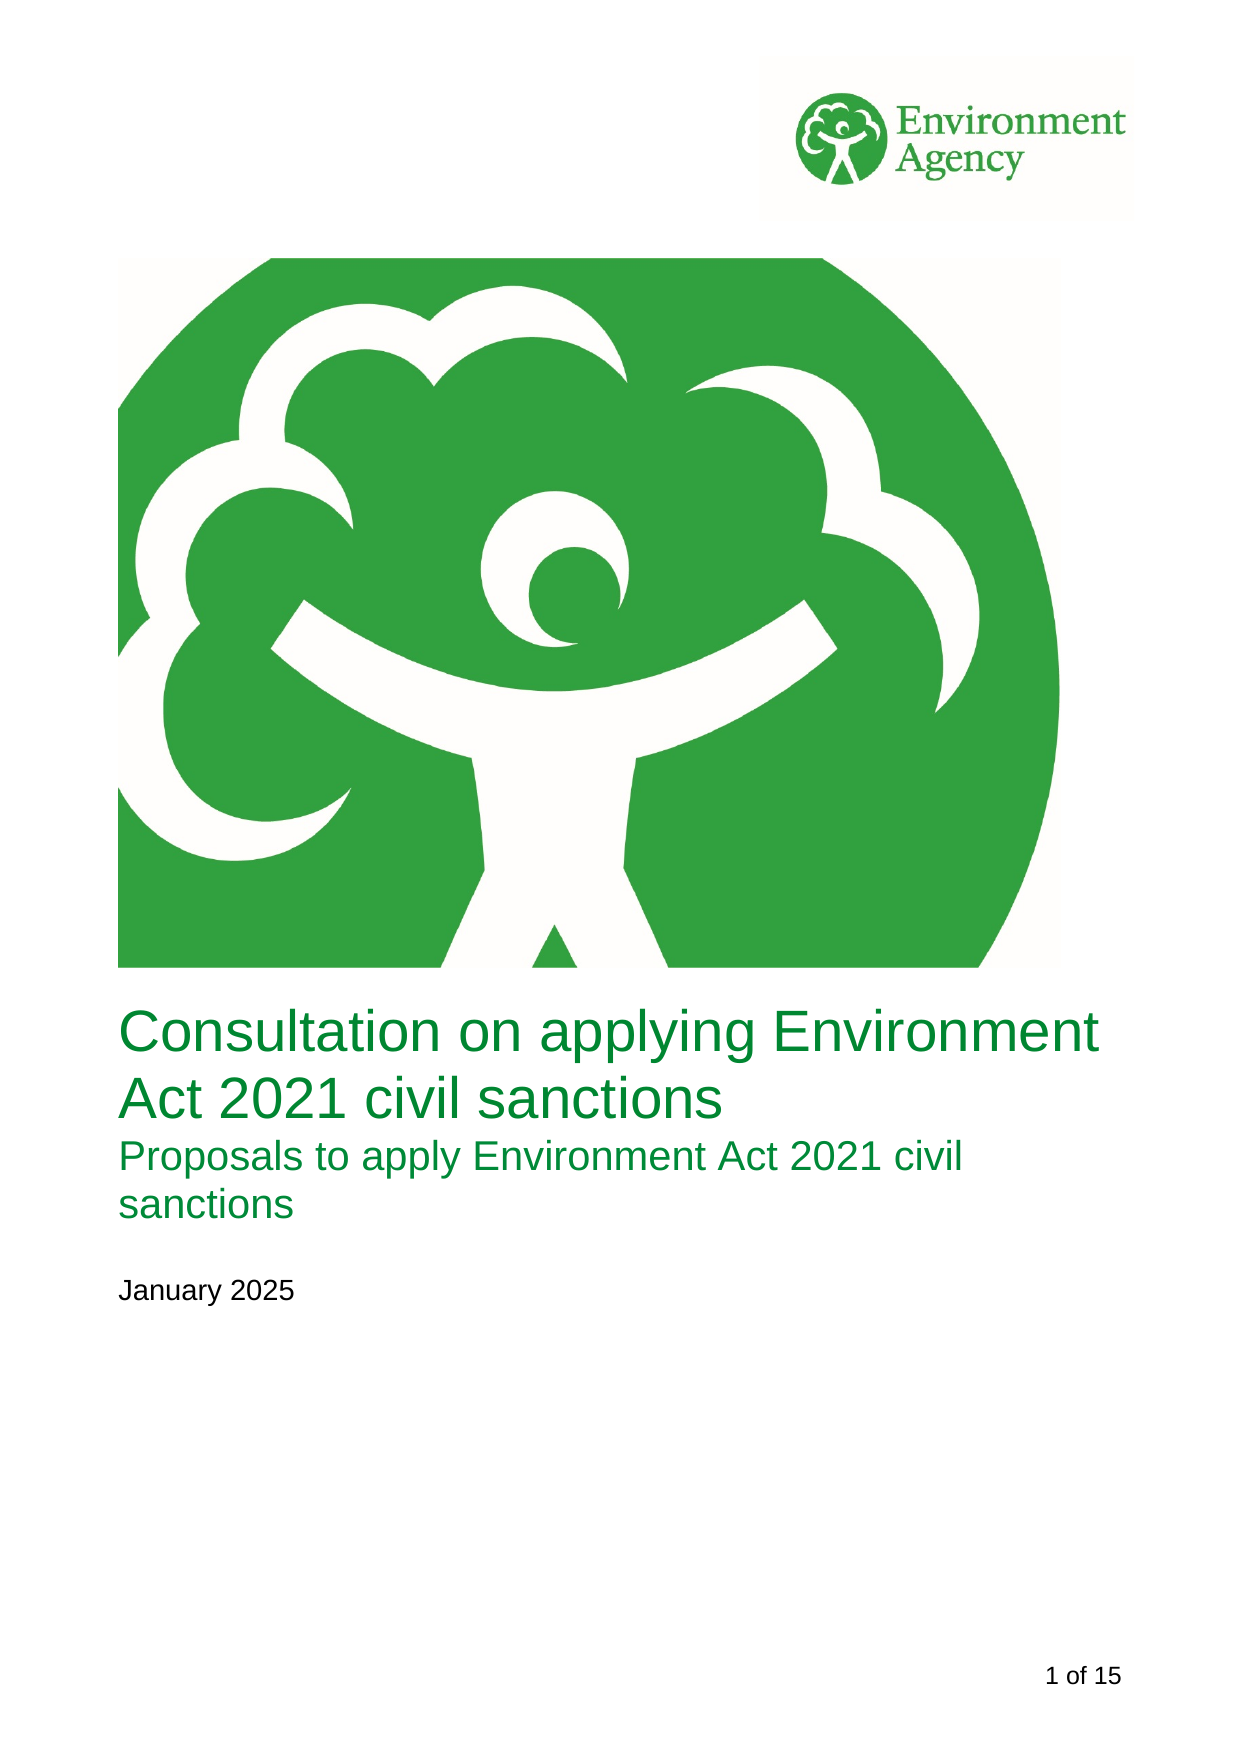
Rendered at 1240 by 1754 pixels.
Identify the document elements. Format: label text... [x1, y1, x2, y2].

subtitle Proposals to apply Environment Act 2021 civil sanctions [118, 1131, 1121, 1227]
title Consultation on applying Environment Act 2021 civil sanctions [118, 997, 1121, 1131]
text January 2025 [118, 1273, 1121, 1306]
